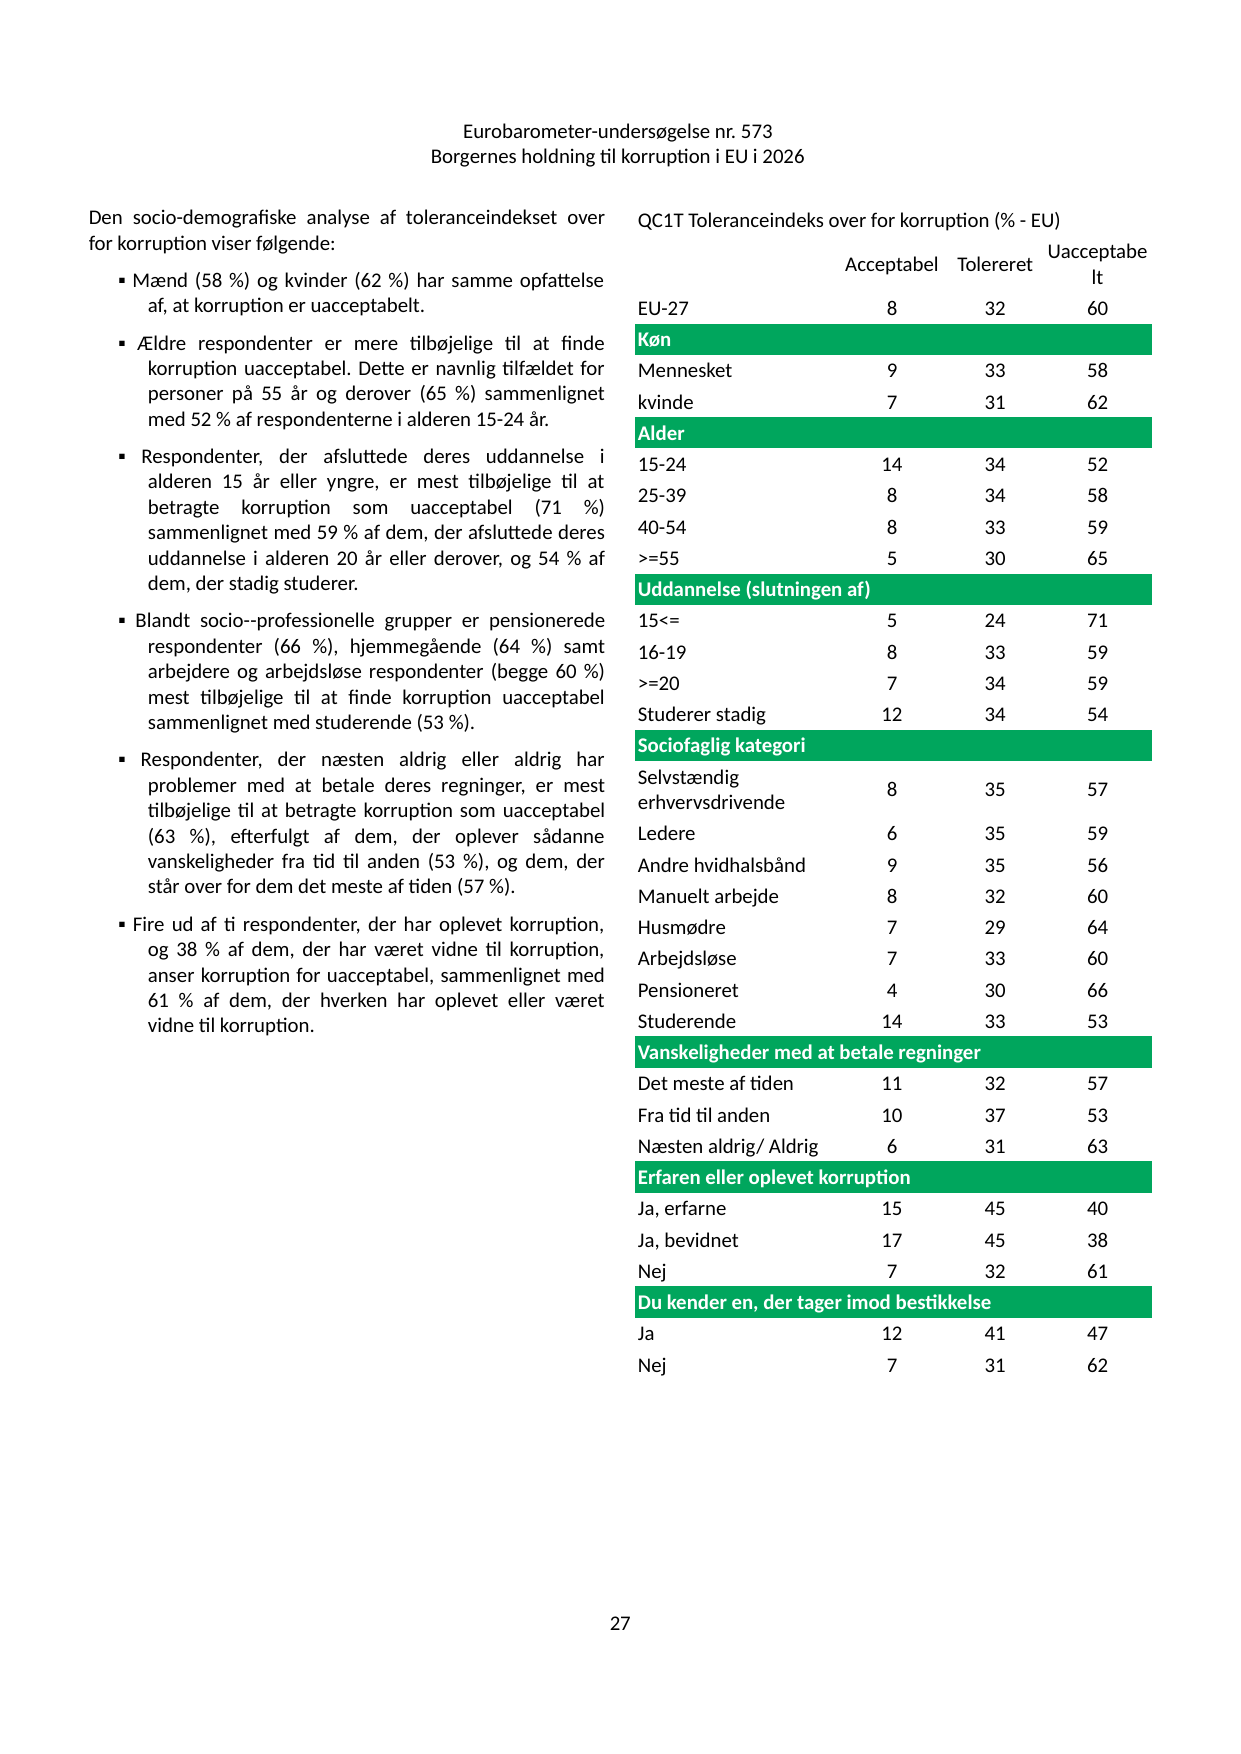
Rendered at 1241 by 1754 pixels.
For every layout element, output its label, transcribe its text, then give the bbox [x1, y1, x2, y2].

table_cell Acceptabel [836, 236, 947, 292]
table_cell 30 [947, 542, 1043, 573]
table_cell 31 [947, 1349, 1043, 1380]
table_cell Nej [635, 1255, 836, 1286]
table_cell 8 [836, 511, 947, 542]
table_cell 9 [836, 849, 947, 880]
table_header QC1T Toleranceindeks over for korruption (% - EU) [635, 204, 1152, 236]
table_cell >=55 [635, 542, 836, 573]
table_cell 34 [947, 480, 1043, 511]
table_cell 59 [1043, 818, 1152, 849]
table_cell Andre hvidhalsbånd [635, 849, 836, 880]
table_cell Sociofaglig kategori [635, 730, 1152, 761]
table_cell 33 [947, 1005, 1043, 1036]
table_cell Nej [635, 1349, 836, 1380]
table_cell 60 [1043, 880, 1152, 911]
table_cell Pensioneret [635, 974, 836, 1005]
table_cell Du kender en, der tager imod bestikkelse [635, 1286, 1152, 1318]
table_cell 33 [947, 511, 1043, 542]
table_cell Husmødre [635, 911, 836, 943]
table_cell 45 [947, 1193, 1043, 1224]
table_cell Studerende [635, 1005, 836, 1036]
table_cell 30 [947, 974, 1043, 1005]
table_cell 32 [947, 880, 1043, 911]
table_cell Manuelt arbejde [635, 880, 836, 911]
table_cell 57 [1043, 761, 1152, 818]
table_cell Uacceptabelt [1043, 236, 1152, 292]
table_cell 59 [1043, 511, 1152, 542]
table_cell 4 [836, 974, 947, 1005]
table_cell 38 [1043, 1224, 1152, 1255]
table_cell Ja, erfarne [635, 1193, 836, 1224]
table_cell 9 [836, 355, 947, 386]
table_cell 14 [836, 449, 947, 480]
table_cell 54 [1043, 699, 1152, 730]
table_cell 60 [1043, 292, 1152, 323]
table_cell 32 [947, 1255, 1043, 1286]
table_cell 53 [1043, 1005, 1152, 1036]
table_cell 12 [836, 1318, 947, 1349]
table_cell >=20 [635, 667, 836, 698]
table_cell 25-39 [635, 480, 836, 511]
table_cell Uddannelse (slutningen af) [635, 574, 1152, 605]
table_cell 8 [836, 292, 947, 323]
table_cell 62 [1043, 1349, 1152, 1380]
table_cell 53 [1043, 1099, 1152, 1130]
table_cell 15-24 [635, 449, 836, 480]
table_cell 31 [947, 386, 1043, 417]
table_cell 58 [1043, 355, 1152, 386]
table_cell Fra tid til anden [635, 1099, 836, 1130]
table_cell 64 [1043, 911, 1152, 943]
table_cell EU-27 [635, 292, 836, 323]
table_cell 62 [1043, 386, 1152, 417]
table_cell 45 [947, 1224, 1043, 1255]
table_cell 59 [1043, 636, 1152, 667]
table_cell 12 [836, 699, 947, 730]
table_cell 34 [947, 667, 1043, 698]
table_cell 10 [836, 1099, 947, 1130]
table_cell Ja [635, 1318, 836, 1349]
table_cell 35 [947, 818, 1043, 849]
table_cell Vanskeligheder med at betale regninger [635, 1036, 1152, 1068]
table_cell Det meste af tiden [635, 1068, 836, 1099]
table_cell 6 [836, 1130, 947, 1161]
table_cell 35 [947, 849, 1043, 880]
text ▪ Blandt socio-‑professionelle grupper er pensionerede respondenter (66 %), hjemmegående (64 %) samt arbejdere og arbejdsløse respondenter (begge 60 %) mest tilbøjelige til at finde korruption uacceptabel sammenlignet med studerende (53 %). [118, 608, 605, 735]
table_cell Ja, bevidnet [635, 1224, 836, 1255]
table_cell 40 [1043, 1193, 1152, 1224]
table_cell 57 [1043, 1068, 1152, 1099]
table_cell 16-19 [635, 636, 836, 667]
table_cell 47 [1043, 1318, 1152, 1349]
table_cell 8 [836, 761, 947, 818]
table_cell Mennesket [635, 355, 836, 386]
table_cell Arbejdsløse [635, 943, 836, 974]
table_cell 52 [1043, 449, 1152, 480]
table_cell 31 [947, 1130, 1043, 1161]
table_cell kvinde [635, 386, 836, 417]
table_cell 65 [1043, 542, 1152, 573]
table_cell 24 [947, 605, 1043, 636]
table_cell Selvstændig erhvervsdrivende [635, 761, 836, 818]
table_cell 66 [1043, 974, 1152, 1005]
table_cell 8 [836, 636, 947, 667]
table_cell 8 [836, 880, 947, 911]
table_cell 32 [947, 1068, 1043, 1099]
table_cell 7 [836, 1349, 947, 1380]
table_cell 63 [1043, 1130, 1152, 1161]
table_cell 7 [836, 386, 947, 417]
table_cell 35 [947, 761, 1043, 818]
table_cell Køn [635, 324, 1152, 355]
table_cell Tolereret [947, 236, 1043, 292]
table_cell 40-54 [635, 511, 836, 542]
text Den socio‑demografiske analyse af toleranceindekset over for korruption viser følgende: [88, 204, 605, 255]
table_cell 17 [836, 1224, 947, 1255]
table_cell 56 [1043, 849, 1152, 880]
table_cell 7 [836, 1255, 947, 1286]
text ▪ Respondenter, der næsten aldrig eller aldrig har problemer med at betale deres regninger, er mest tilbøjelige til at betragte korruption som uacceptabel (63 %), efterfulgt af dem, der oplever sådanne vanskeligheder fra tid til anden (53 %), og dem, der står over for dem det meste af tiden (57 %). [118, 747, 605, 899]
table_cell 71 [1043, 605, 1152, 636]
table_cell 59 [1043, 667, 1152, 698]
table_cell 14 [836, 1005, 947, 1036]
table_cell 34 [947, 699, 1043, 730]
table_cell 60 [1043, 943, 1152, 974]
table_cell 29 [947, 911, 1043, 943]
table_cell 58 [1043, 480, 1152, 511]
table_cell 41 [947, 1318, 1043, 1349]
table_cell Studerer stadig [635, 699, 836, 730]
table_cell 7 [836, 667, 947, 698]
table_cell 61 [1043, 1255, 1152, 1286]
table_cell 6 [836, 818, 947, 849]
table_cell 7 [836, 943, 947, 974]
text ▪ Ældre respondenter er mere tilbøjelige til at finde korruption uacceptabel. Dette er navnlig tilfældet for personer på 55 år og derover (65 %) sammenlignet med 52 % af respondenterne i alderen 15-24 år. [118, 330, 605, 431]
text ▪ Fire ud af ti respondenter, der har oplevet korruption, og 38 % af dem, der har været vidne til korruption, anser korruption for uacceptabel, sammenlignet med 61 % af dem, der hverken har oplevet eller været vidne til korruption. [118, 911, 605, 1038]
table_cell 15<= [635, 605, 836, 636]
table_cell 32 [947, 292, 1043, 323]
table_cell Næsten aldrig/ Aldrig [635, 1130, 836, 1161]
table_cell 33 [947, 636, 1043, 667]
table_cell Ledere [635, 818, 836, 849]
table_cell 34 [947, 449, 1043, 480]
text ▪ Respondenter, der afsluttede deres uddannelse i alderen 15 år eller yngre, er mest tilbøjelige til at betragte korruption som uacceptabel (71 %) sammenlignet med 59 % af dem, der afsluttede deres uddannelse i alderen 20 år eller derover, og 54 % af dem, der stadig studerer. [118, 443, 605, 596]
table_cell 8 [836, 480, 947, 511]
table_cell [635, 236, 836, 292]
table_cell Erfaren eller oplevet korruption [635, 1161, 1152, 1193]
table_cell 7 [836, 911, 947, 943]
table_cell 33 [947, 943, 1043, 974]
table_cell 15 [836, 1193, 947, 1224]
table_cell 37 [947, 1099, 1043, 1130]
table_cell 33 [947, 355, 1043, 386]
table_cell 5 [836, 605, 947, 636]
text ▪ Mænd (58 %) og kvinder (62 %) har samme opfattelse af, at korruption er uacceptabelt. [118, 267, 605, 318]
table_cell Alder [635, 417, 1152, 448]
table_cell 5 [836, 542, 947, 573]
table_cell 11 [836, 1068, 947, 1099]
